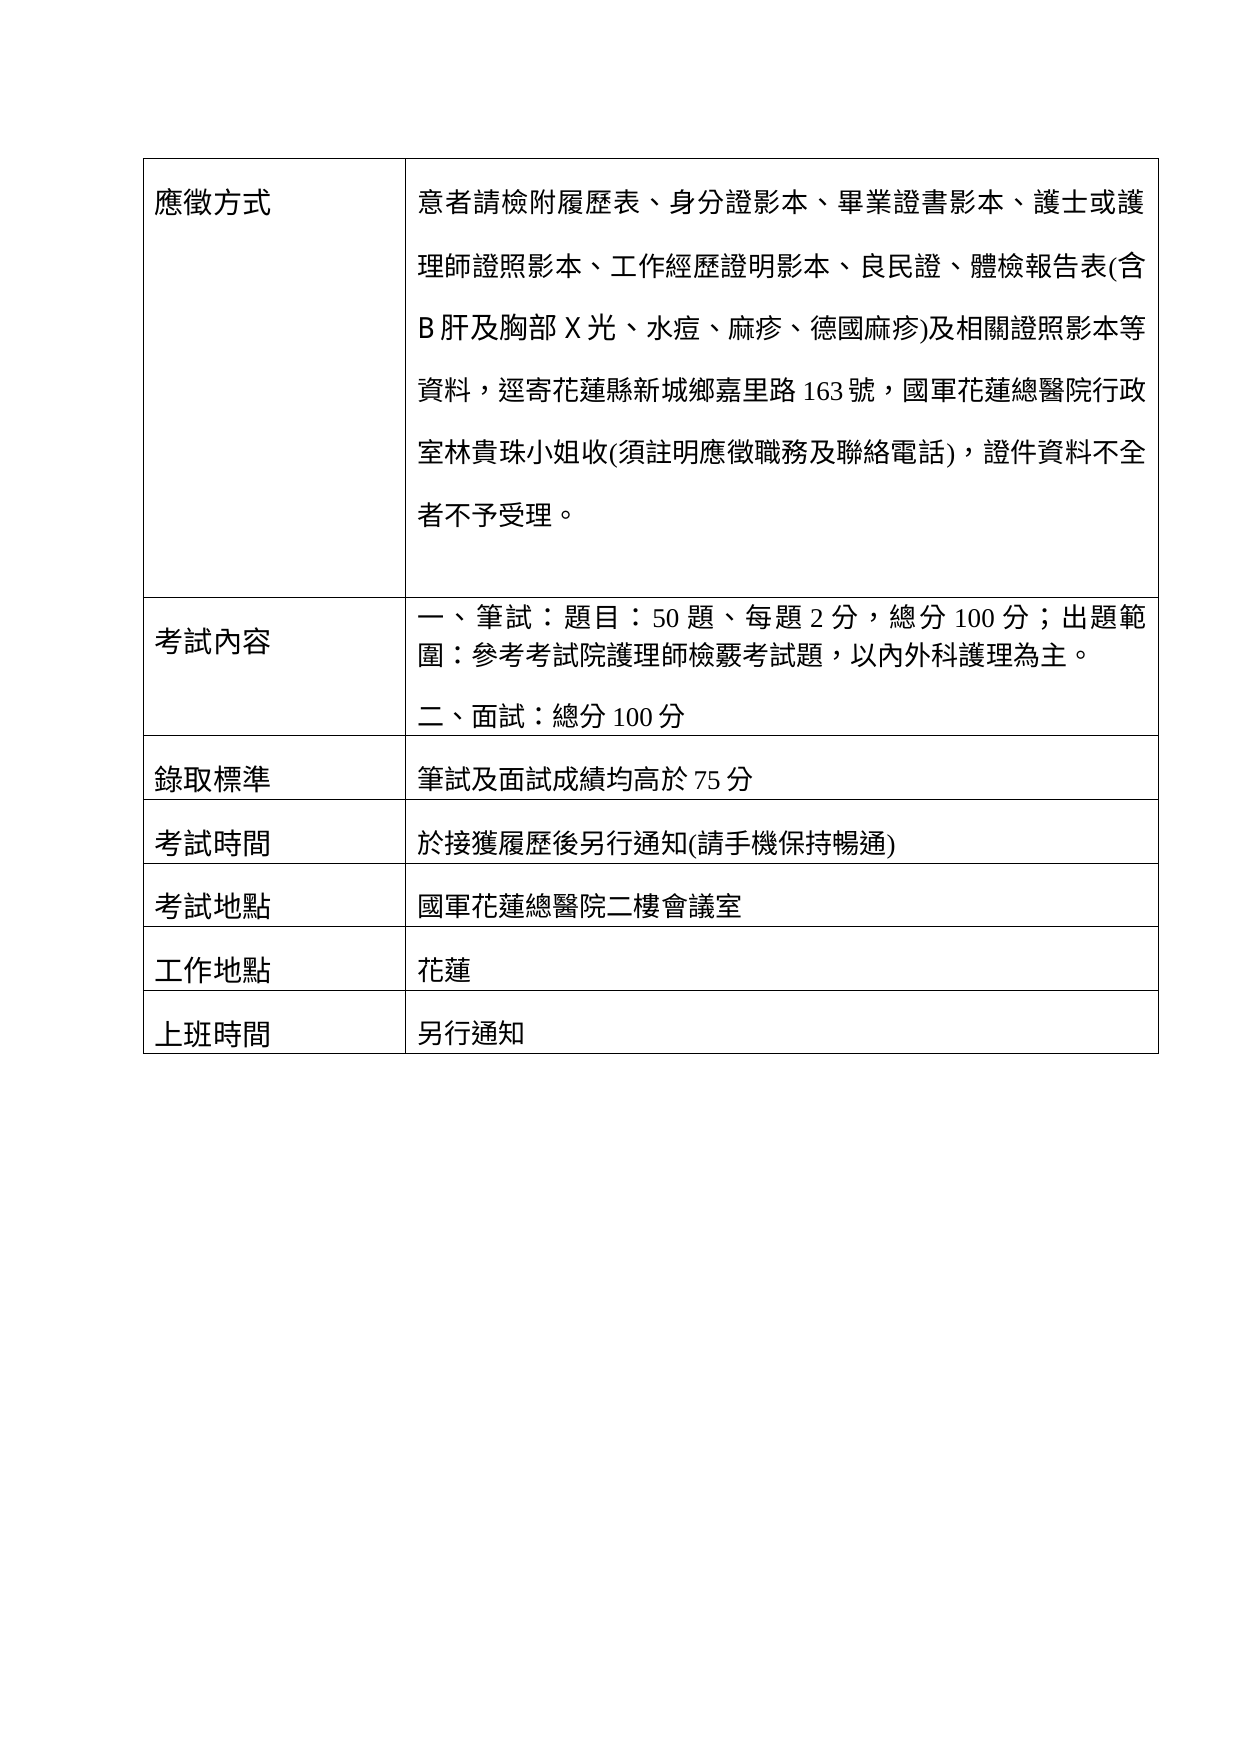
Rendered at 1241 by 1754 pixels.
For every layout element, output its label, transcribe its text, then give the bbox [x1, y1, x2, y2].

table_cell 錄取標準 [144, 736, 405, 799]
table_cell 考試內容 [144, 598, 405, 735]
table_cell 應徵方式 [144, 159, 405, 597]
table_cell 筆試及面試成績均高於75分 [406, 736, 1158, 799]
table_cell 另行通知 [406, 991, 1158, 1053]
table_cell 一、筆試：題目：50題、每題2分，總分100分；出題範圍：參考考試院護理師檢覈考試題，以內外科護理為主。 二、面試：總分100分 [406, 598, 1158, 735]
table_cell 於接獲履歷後另行通知(請手機保持暢通) [406, 800, 1158, 862]
table_cell 考試地點 [144, 864, 405, 926]
table_cell 花蓮 [406, 927, 1158, 989]
table_cell 工作地點 [144, 927, 405, 989]
table_cell 意者請檢附履歷表、身分證影本、畢業證書影本、護士或護理師證照影本、工作經歷證明影本、良民證、體檢報告表(含B肝及胸部X光、水痘、麻疹、德國麻疹)及相關證照影本等資料，逕寄花蓮縣新城鄉嘉里路163號，國軍花蓮總醫院行政室林貴珠小姐收(須註明應徵職務及聯絡電話)，證件資料不全者不予受理。 [406, 159, 1158, 597]
table_cell 國軍花蓮總醫院二樓會議室 [406, 864, 1158, 926]
table_cell 考試時間 [144, 800, 405, 862]
table_cell 上班時間 [144, 991, 405, 1053]
